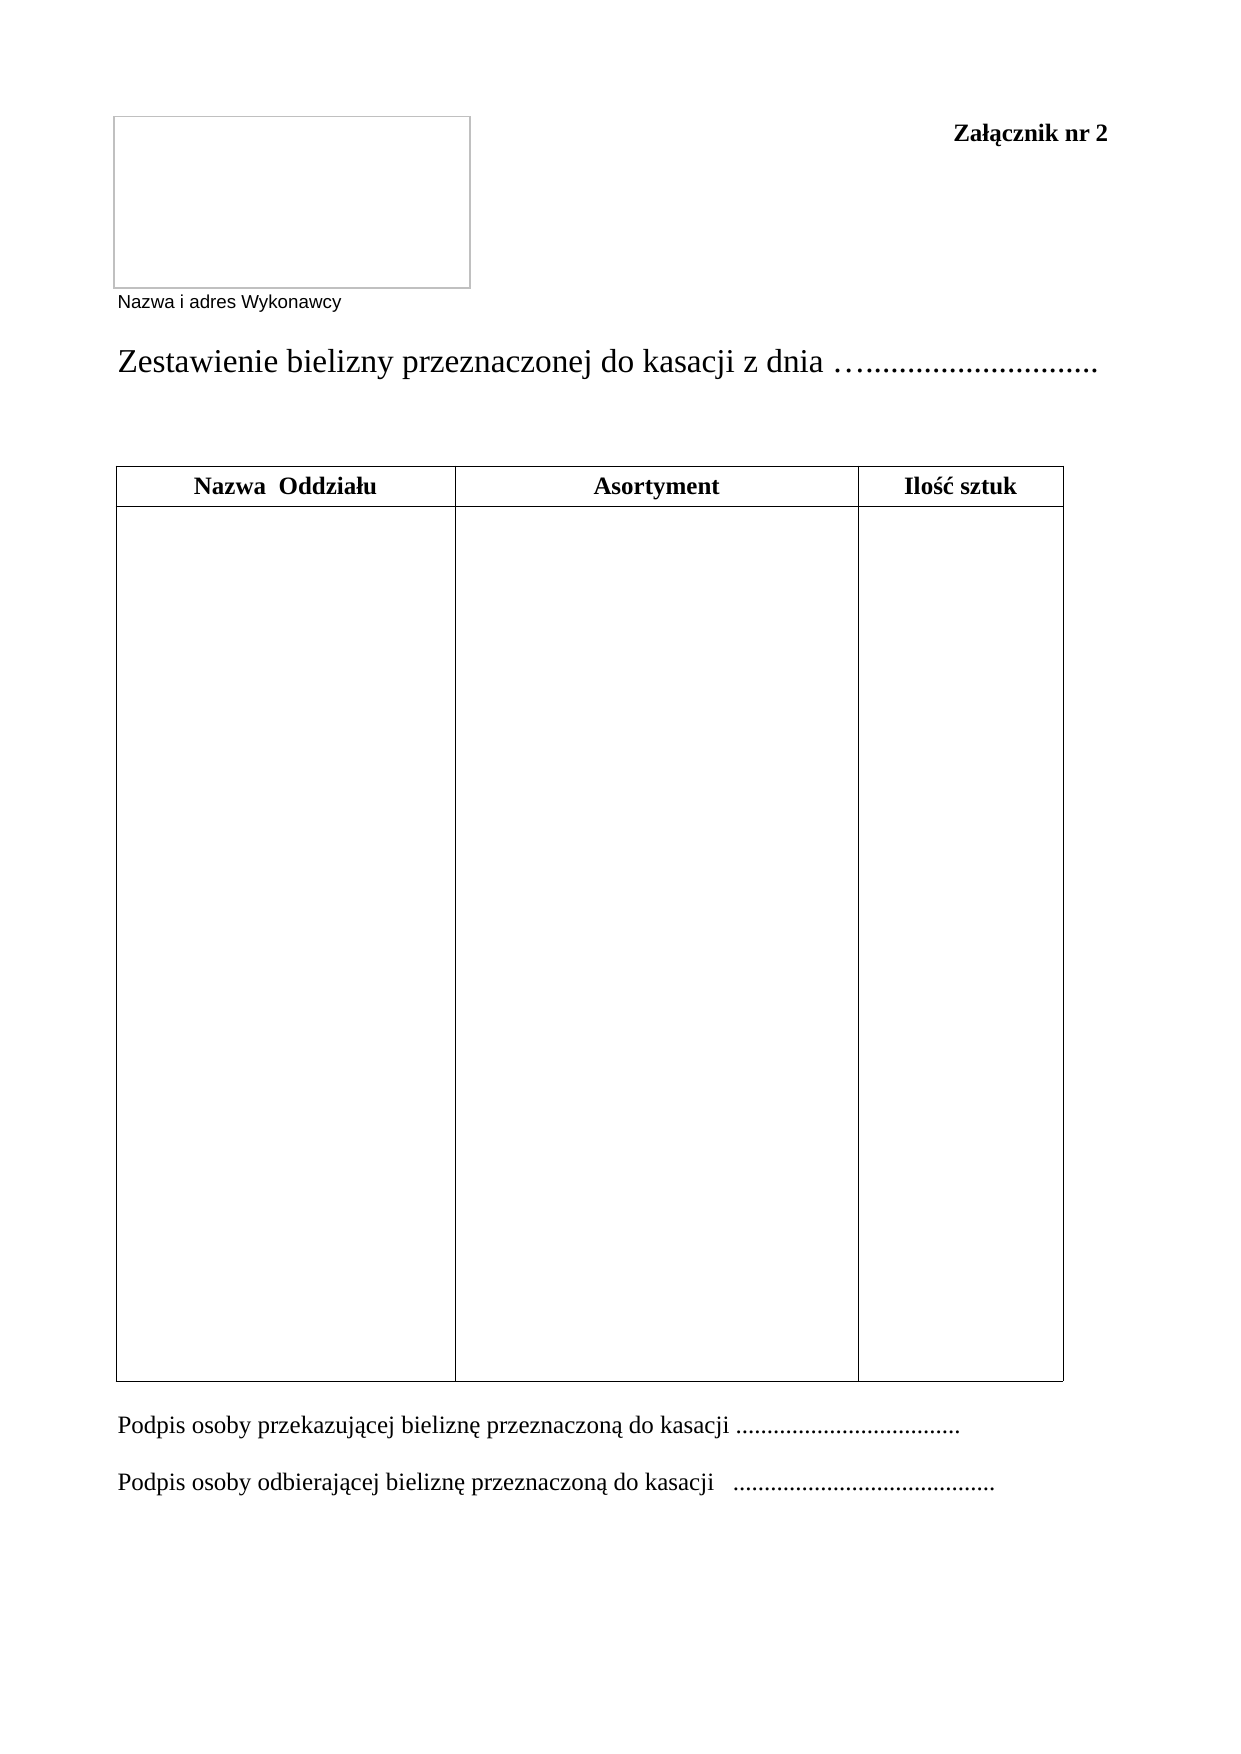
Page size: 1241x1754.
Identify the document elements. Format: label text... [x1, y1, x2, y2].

text Podpis osoby przekazującej bieliznę przeznaczoną do kasacji .................................... [117, 1410, 1123, 1439]
table_header Asortyment [456, 467, 858, 506]
table_header Ilość sztuk [859, 467, 1063, 506]
text Nazwa i adres Wykonawcy [117, 291, 1123, 312]
table_cell [859, 507, 1063, 1381]
table_cell [456, 507, 858, 1381]
text Zestawienie bielizny przeznaczonej do kasacji z dnia …............................ [117, 341, 1123, 379]
table_header Nazwa Oddziału [117, 467, 455, 506]
text Załącznik nr 2 [953, 118, 1123, 147]
text Podpis osoby odbierającej bieliznę przeznaczoną do kasacji .......................................... [117, 1467, 1123, 1496]
table_cell [117, 507, 455, 1381]
